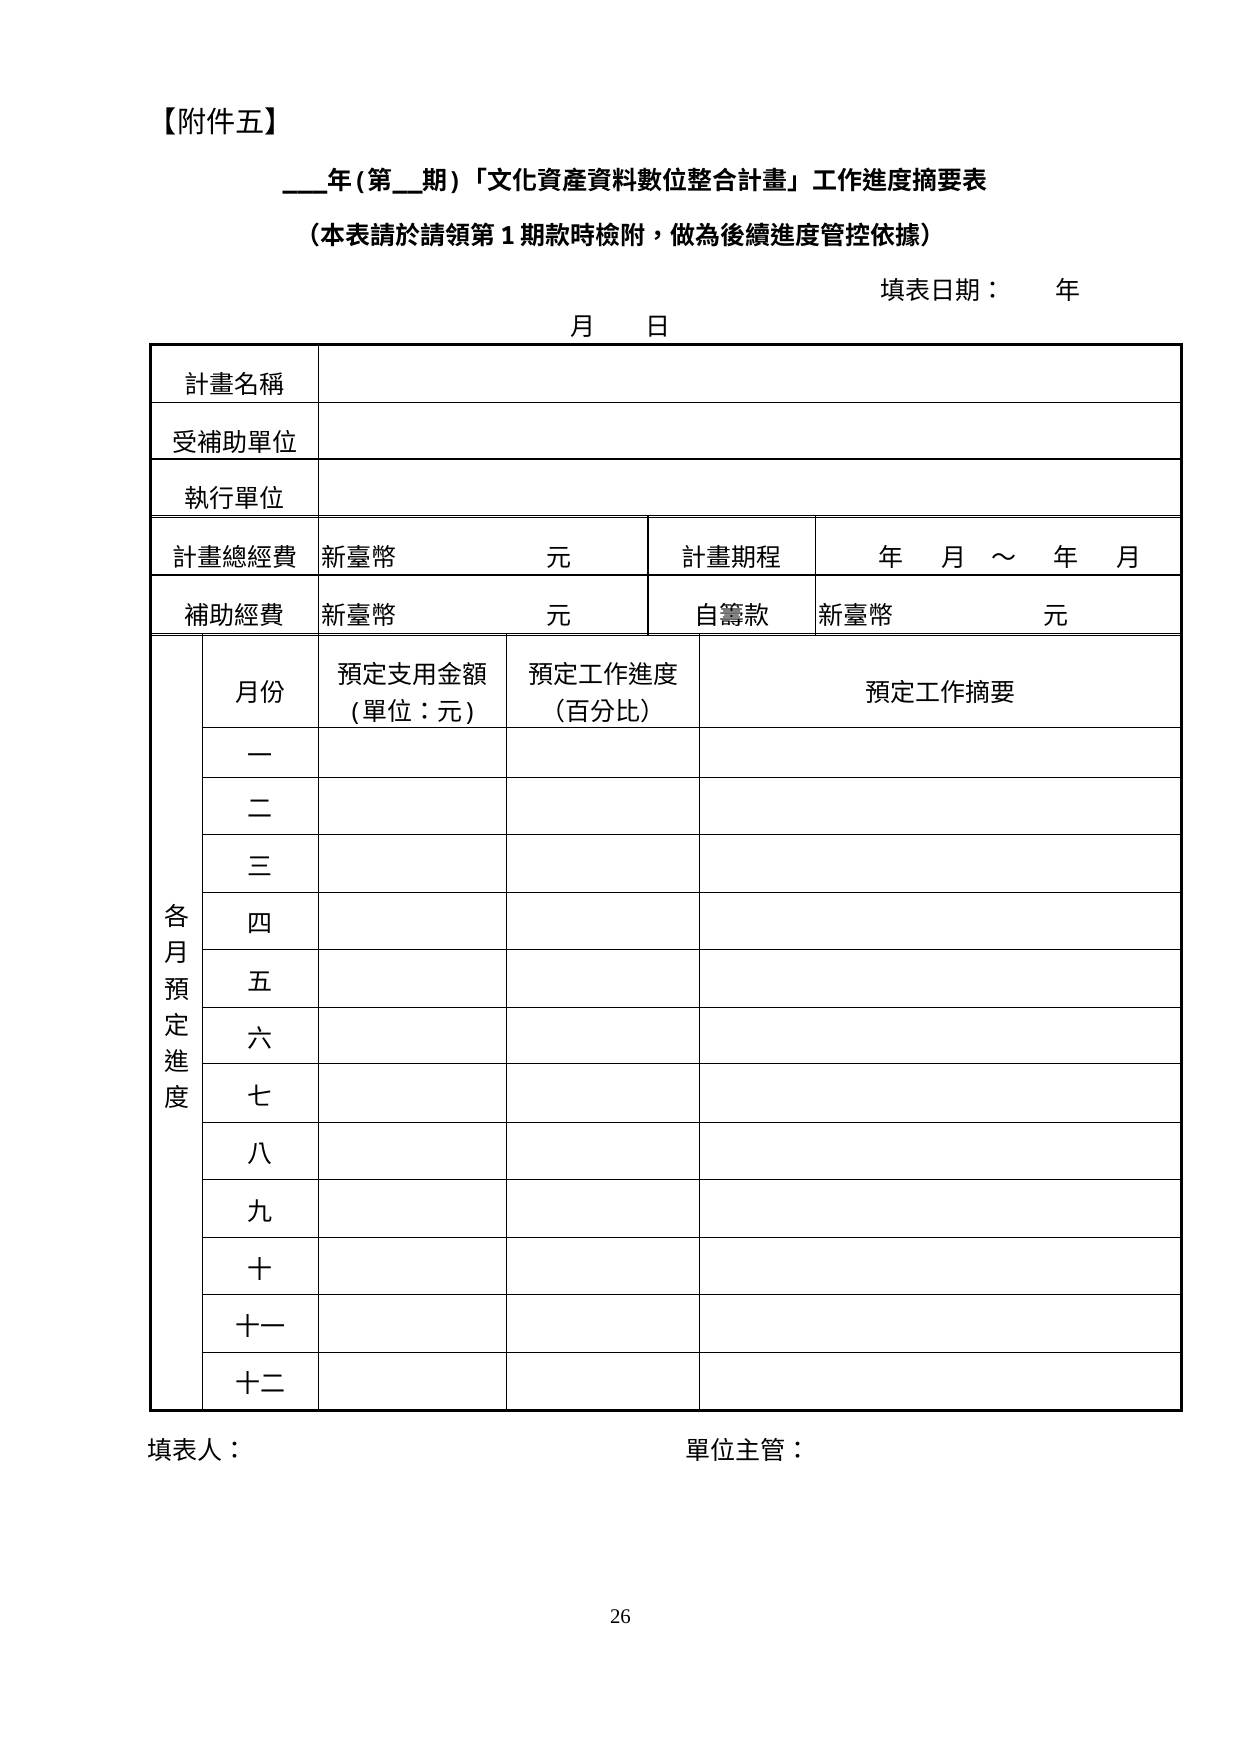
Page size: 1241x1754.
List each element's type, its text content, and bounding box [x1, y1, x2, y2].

table_cell 一 [203, 728, 318, 777]
table_cell [319, 1180, 506, 1237]
table_cell [507, 893, 699, 948]
table_cell [319, 778, 506, 834]
table_cell [507, 778, 699, 834]
table_cell [507, 1008, 699, 1063]
table_cell [700, 1353, 1180, 1409]
table_header [319, 346, 1180, 402]
table_cell [507, 1123, 699, 1178]
table_cell 二 [203, 778, 318, 834]
table_cell 六 [203, 1008, 318, 1063]
table_cell [319, 1353, 506, 1409]
table_cell 八 [203, 1123, 318, 1178]
table_cell [319, 1123, 506, 1178]
table_cell 受補助單位 [152, 403, 318, 458]
table_cell [507, 728, 699, 777]
table_cell [319, 1238, 506, 1294]
table_cell 預定支用金額(單位：元) [319, 636, 506, 727]
table_cell [319, 893, 506, 948]
table_cell [700, 728, 1180, 777]
text ___年(第__期)「文化資產資料數位整合計畫」工作進度摘要表 [177, 160, 1092, 196]
table_cell [700, 1008, 1180, 1063]
table_cell 九 [203, 1180, 318, 1237]
table_cell 新臺幣 元 [816, 576, 1180, 633]
table_cell [319, 1295, 506, 1352]
table_cell [507, 1064, 699, 1122]
text （本表請於請領第1期款時檢附，做為後續進度管控依據） [148, 215, 1092, 251]
table_cell 三 [203, 835, 318, 892]
text 填表日期： 年 月 日 [148, 270, 1092, 343]
table_cell 新臺幣 元 [319, 518, 647, 574]
table_cell [700, 1064, 1180, 1122]
table_cell 五 [203, 950, 318, 1007]
table_cell 補助經費 [152, 576, 318, 633]
table_cell 十 [203, 1238, 318, 1294]
table_cell [700, 1295, 1180, 1352]
table_cell 月份 [203, 636, 318, 727]
table_cell 計畫總經費 [152, 518, 318, 574]
text 填表人： 單位主管： [148, 1431, 1092, 1467]
table_cell 各月預定進度 [152, 636, 202, 1409]
table_header 計畫名稱 [152, 346, 318, 402]
table_cell 自籌款 [649, 576, 815, 633]
table_cell 新臺幣 元 [319, 576, 647, 633]
table_cell 十一 [203, 1295, 318, 1352]
table_cell [700, 1238, 1180, 1294]
table_cell [700, 1180, 1180, 1237]
table_cell 計畫期程 [649, 518, 815, 574]
table_cell 十二 [203, 1353, 318, 1409]
table_cell 七 [203, 1064, 318, 1122]
table_cell [507, 835, 699, 892]
table_cell 年 月 ～ 年 月 [816, 518, 1180, 574]
table_cell [700, 950, 1180, 1007]
table_cell [507, 1295, 699, 1352]
table_cell [700, 1123, 1180, 1178]
table_cell 預定工作摘要 [700, 636, 1180, 727]
table_cell [507, 1353, 699, 1409]
text 【附件五】 [148, 99, 1181, 141]
table_cell 預定工作進度（百分比） [507, 636, 699, 727]
table_cell [319, 835, 506, 892]
table_cell 四 [203, 893, 318, 948]
table_cell [700, 893, 1180, 948]
table_cell [319, 950, 506, 1007]
table_cell [319, 1008, 506, 1063]
table_cell [319, 460, 1180, 515]
table_cell [319, 1064, 506, 1122]
table_cell [507, 1238, 699, 1294]
table_cell [319, 403, 1180, 458]
table_cell 執行單位 [152, 460, 318, 515]
table_cell [700, 778, 1180, 834]
table_cell [700, 835, 1180, 892]
table_cell [507, 1180, 699, 1237]
table_cell [507, 950, 699, 1007]
table_cell [319, 728, 506, 777]
